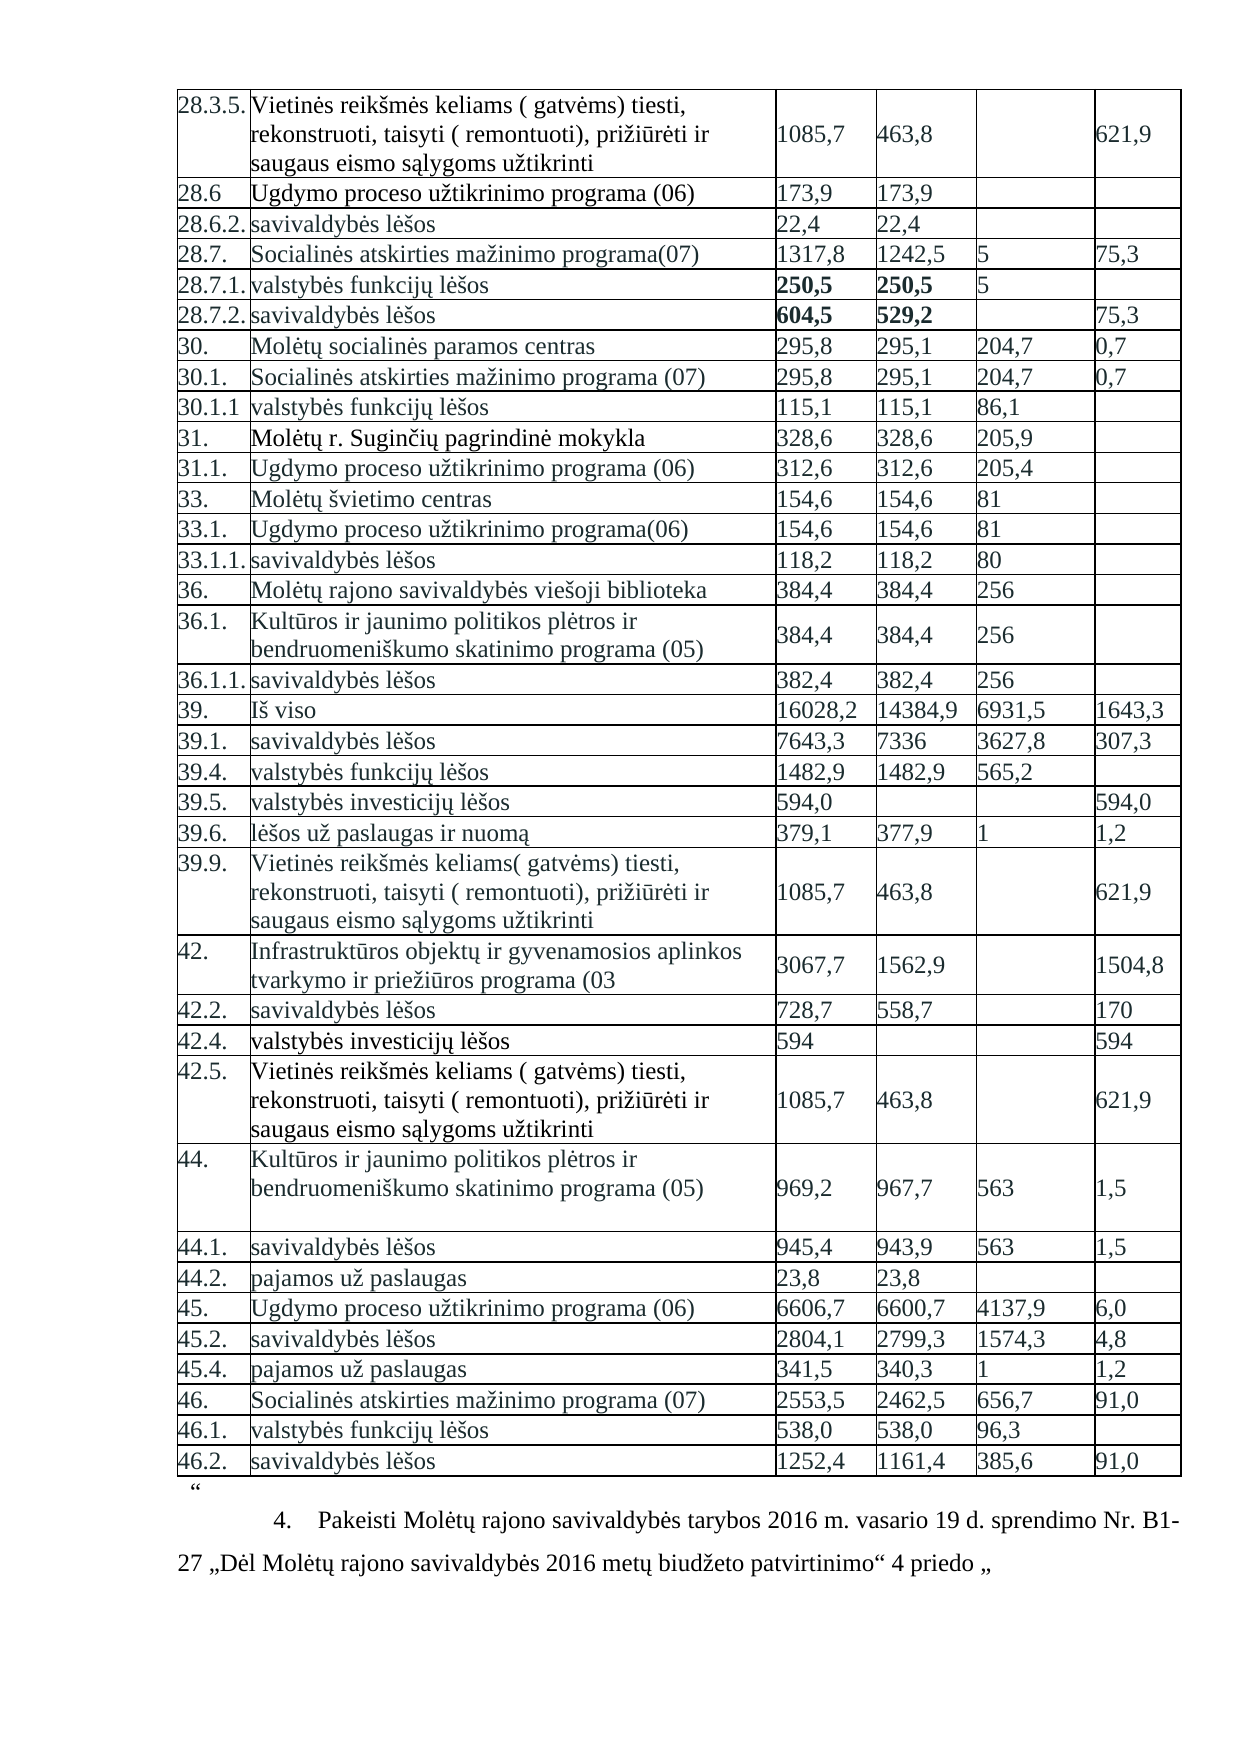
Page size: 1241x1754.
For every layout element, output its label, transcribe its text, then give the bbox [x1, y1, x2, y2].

table_cell 728,7 [777, 995, 876, 1024]
table_cell 2799,3 [877, 1324, 976, 1353]
table_cell 80 [977, 545, 1094, 573]
table_cell 30.1. [178, 361, 250, 390]
table_cell 91,0 [1096, 1446, 1180, 1475]
table_cell [1096, 392, 1180, 421]
table_cell [1096, 209, 1180, 238]
table_cell 6606,7 [777, 1293, 876, 1322]
table_cell 340,3 [877, 1355, 976, 1383]
table_cell 45. [178, 1293, 250, 1322]
table_cell [1096, 453, 1180, 482]
table_cell 118,2 [877, 545, 976, 573]
table_cell 563 [977, 1144, 1094, 1231]
table_cell [977, 300, 1094, 329]
table_cell 1,2 [1096, 1355, 1180, 1383]
table_cell 341,5 [777, 1355, 876, 1383]
table_cell 3627,8 [977, 726, 1094, 755]
table_cell savivaldybės lėšos [251, 209, 775, 238]
table_cell 154,6 [777, 483, 876, 512]
table_cell 463,8 [877, 848, 976, 934]
table_cell 1242,5 [877, 239, 976, 268]
table_cell 382,4 [877, 665, 976, 694]
table_cell [1096, 545, 1180, 573]
table_cell Socialinės atskirties mažinimo programa (07) [251, 1385, 775, 1414]
table_cell 594,0 [1096, 787, 1180, 816]
table_cell 967,7 [877, 1144, 976, 1231]
table_cell savivaldybės lėšos [251, 995, 775, 1024]
table_cell Vietinės reikšmės keliams ( gatvėms) tiesti, rekonstruoti, taisyti ( remontuoti), prižiūrėti ir saugaus eismo sąlygoms užtikrinti [251, 90, 775, 177]
table_cell 1482,9 [777, 756, 876, 785]
table_cell savivaldybės lėšos [251, 1232, 775, 1261]
table_cell 75,3 [1096, 300, 1180, 329]
table_cell 118,2 [777, 545, 876, 573]
table_cell valstybės investicijų lėšos [251, 787, 775, 816]
table_cell 4,8 [1096, 1324, 1180, 1353]
table_cell [977, 848, 1094, 934]
table_cell 36.1. [178, 606, 250, 663]
table_cell 558,7 [877, 995, 976, 1024]
table_cell 39.9. [178, 848, 250, 934]
table_cell Molėtų r. Suginčių pagrindinė mokykla [251, 422, 775, 451]
table_cell [1096, 422, 1180, 451]
table_cell 594 [1096, 1026, 1180, 1055]
table_cell 28.7.2. [178, 300, 250, 329]
table_cell Iš viso [251, 695, 775, 724]
table_cell 1 [977, 1355, 1094, 1383]
table_cell 256 [977, 665, 1094, 694]
table_cell 31.1. [178, 453, 250, 482]
table_cell Vietinės reikšmės keliams ( gatvėms) tiesti, rekonstruoti, taisyti ( remontuoti), prižiūrėti ir saugaus eismo sąlygoms užtikrinti [251, 1056, 775, 1143]
table_cell 621,9 [1096, 848, 1180, 934]
table_cell 46. [178, 1385, 250, 1414]
table_cell [1096, 270, 1180, 299]
table_cell 2804,1 [777, 1324, 876, 1353]
table_cell 86,1 [977, 392, 1094, 421]
table_cell 256 [977, 575, 1094, 604]
table_cell [1096, 1416, 1180, 1444]
table_cell 385,6 [977, 1446, 1094, 1475]
table_cell valstybės funkcijų lėšos [251, 392, 775, 421]
table_cell 46.1. [178, 1416, 250, 1444]
table_cell 205,9 [977, 422, 1094, 451]
table_cell 328,6 [777, 422, 876, 451]
table_cell 604,5 [777, 300, 876, 329]
table_cell 115,1 [777, 392, 876, 421]
table_cell 1574,3 [977, 1324, 1094, 1353]
table_cell valstybės funkcijų lėšos [251, 1416, 775, 1444]
table_cell 256 [977, 606, 1094, 663]
table_cell [977, 1056, 1094, 1143]
table_cell 28.6.2. [178, 209, 250, 238]
table_cell 250,5 [777, 270, 876, 299]
table_cell 250,5 [877, 270, 976, 299]
table_cell 30. [178, 331, 250, 360]
table_cell 295,1 [877, 361, 976, 390]
table_cell savivaldybės lėšos [251, 726, 775, 755]
table_cell 81 [977, 514, 1094, 543]
table_cell 1,2 [1096, 817, 1180, 846]
table_cell 22,4 [877, 209, 976, 238]
table_cell 384,4 [777, 606, 876, 663]
table_cell 81 [977, 483, 1094, 512]
table_cell 0,7 [1096, 361, 1180, 390]
table_cell 39.6. [178, 817, 250, 846]
table_cell 44.2. [178, 1263, 250, 1292]
table_cell 170 [1096, 995, 1180, 1024]
table_cell 7336 [877, 726, 976, 755]
table_cell Molėtų socialinės paramos centras [251, 331, 775, 360]
table_cell 384,4 [777, 575, 876, 604]
table_cell 204,7 [977, 331, 1094, 360]
table_cell Socialinės atskirties mažinimo programa(07) [251, 239, 775, 268]
table_cell 1161,4 [877, 1446, 976, 1475]
table_cell 379,1 [777, 817, 876, 846]
table_cell 6600,7 [877, 1293, 976, 1322]
table_cell 1317,8 [777, 239, 876, 268]
table_cell 594,0 [777, 787, 876, 816]
table_cell 1562,9 [877, 936, 976, 994]
table_cell 1252,4 [777, 1446, 876, 1475]
table_cell 621,9 [1096, 90, 1180, 177]
table_cell savivaldybės lėšos [251, 1446, 775, 1475]
table_cell 529,2 [877, 300, 976, 329]
table_cell 5 [977, 239, 1094, 268]
table_cell Ugdymo proceso užtikrinimo programa (06) [251, 453, 775, 482]
table_cell 594 [777, 1026, 876, 1055]
table_cell 295,8 [777, 361, 876, 390]
table_cell 307,3 [1096, 726, 1180, 755]
table_cell 1085,7 [777, 1056, 876, 1143]
table_cell 14384,9 [877, 695, 976, 724]
text “ [177, 1477, 1181, 1505]
table_cell 42. [178, 936, 250, 994]
table_cell 22,4 [777, 209, 876, 238]
table_cell 23,8 [777, 1263, 876, 1292]
table_cell [1096, 514, 1180, 543]
table_cell 4137,9 [977, 1293, 1094, 1322]
table_cell 945,4 [777, 1232, 876, 1261]
table_cell 33.1.1. [178, 545, 250, 573]
text 4. Pakeisti Molėtų rajono savivaldybės tarybos 2016 m. vasario 19 d. sprendimo Nr. B1-27 „Dėl Molėtų rajono savivaldybės 2016 metų biudžeto patvirtinimo“ 4 priedo „ [177, 1505, 1181, 1577]
table_cell 312,6 [777, 453, 876, 482]
table_cell 205,4 [977, 453, 1094, 482]
table_cell 42.4. [178, 1026, 250, 1055]
table_cell [1096, 665, 1180, 694]
table_cell [977, 209, 1094, 238]
table_cell [1096, 178, 1180, 207]
table_cell Ugdymo proceso užtikrinimo programa (06) [251, 1293, 775, 1322]
table_cell 91,0 [1096, 1385, 1180, 1414]
table_cell 154,6 [877, 514, 976, 543]
table_cell 33.1. [178, 514, 250, 543]
table_cell 6931,5 [977, 695, 1094, 724]
table_cell 42.5. [178, 1056, 250, 1143]
table_cell 2553,5 [777, 1385, 876, 1414]
table_cell 45.2. [178, 1324, 250, 1353]
table_cell 382,4 [777, 665, 876, 694]
table_cell 23,8 [877, 1263, 976, 1292]
table_cell [977, 787, 1094, 816]
table_cell 75,3 [1096, 239, 1180, 268]
table_cell [977, 178, 1094, 207]
table_cell 1085,7 [777, 90, 876, 177]
table_cell 384,4 [877, 575, 976, 604]
table_cell Vietinės reikšmės keliams( gatvėms) tiesti, rekonstruoti, taisyti ( remontuoti), prižiūrėti ir saugaus eismo sąlygoms užtikrinti [251, 848, 775, 934]
table_cell 0,7 [1096, 331, 1180, 360]
table_cell 39.5. [178, 787, 250, 816]
table_cell 563 [977, 1232, 1094, 1261]
table_cell 328,6 [877, 422, 976, 451]
table_cell 31. [178, 422, 250, 451]
table_cell [877, 787, 976, 816]
table_cell [877, 1026, 976, 1055]
table_cell 16028,2 [777, 695, 876, 724]
table_cell 154,6 [777, 514, 876, 543]
table_cell 2462,5 [877, 1385, 976, 1414]
table_cell 36.1.1. [178, 665, 250, 694]
table_cell 44. [178, 1144, 250, 1231]
table_cell [1096, 1263, 1180, 1292]
table_cell 204,7 [977, 361, 1094, 390]
table_cell Kultūros ir jaunimo politikos plėtros ir bendruomeniškumo skatinimo programa (05) [251, 606, 775, 663]
table_cell 33. [178, 483, 250, 512]
table_cell 36. [178, 575, 250, 604]
table_cell [1096, 606, 1180, 663]
table_cell 6,0 [1096, 1293, 1180, 1322]
table_cell 1482,9 [877, 756, 976, 785]
table_cell [1096, 483, 1180, 512]
table_cell [977, 1026, 1094, 1055]
table_cell 463,8 [877, 90, 976, 177]
table_cell 39.1. [178, 726, 250, 755]
table_cell 3067,7 [777, 936, 876, 994]
table_cell pajamos už paslaugas [251, 1355, 775, 1383]
table_cell 538,0 [877, 1416, 976, 1444]
table_cell pajamos už paslaugas [251, 1263, 775, 1292]
table_cell 384,4 [877, 606, 976, 663]
table_cell 44.1. [178, 1232, 250, 1261]
table_cell savivaldybės lėšos [251, 1324, 775, 1353]
table_cell 1504,8 [1096, 936, 1180, 994]
table_cell 45.4. [178, 1355, 250, 1383]
table_cell 28.3.5. [178, 90, 250, 177]
table_cell valstybės investicijų lėšos [251, 1026, 775, 1055]
table_cell 969,2 [777, 1144, 876, 1231]
table_cell savivaldybės lėšos [251, 545, 775, 573]
table_cell Kultūros ir jaunimo politikos plėtros ir bendruomeniškumo skatinimo programa (05) [251, 1144, 775, 1231]
table_cell 943,9 [877, 1232, 976, 1261]
table_cell 295,1 [877, 331, 976, 360]
table_cell [977, 90, 1094, 177]
table_cell 7643,3 [777, 726, 876, 755]
table_cell 463,8 [877, 1056, 976, 1143]
table_cell savivaldybės lėšos [251, 300, 775, 329]
table_cell Ugdymo proceso užtikrinimo programa(06) [251, 514, 775, 543]
table_cell valstybės funkcijų lėšos [251, 756, 775, 785]
table_cell 173,9 [777, 178, 876, 207]
table_cell 1643,3 [1096, 695, 1180, 724]
table_cell 39.4. [178, 756, 250, 785]
table_cell Ugdymo proceso užtikrinimo programa (06) [251, 178, 775, 207]
table_cell 621,9 [1096, 1056, 1180, 1143]
table_cell [1096, 575, 1180, 604]
table_cell 96,3 [977, 1416, 1094, 1444]
table_cell 312,6 [877, 453, 976, 482]
table_cell 656,7 [977, 1385, 1094, 1414]
table_cell 295,8 [777, 331, 876, 360]
table_cell 28.6 [178, 178, 250, 207]
table_cell 538,0 [777, 1416, 876, 1444]
table_cell 173,9 [877, 178, 976, 207]
table_cell [977, 1263, 1094, 1292]
table_cell 565,2 [977, 756, 1094, 785]
table_cell 39. [178, 695, 250, 724]
table_cell 28.7. [178, 239, 250, 268]
table_cell Molėtų rajono savivaldybės viešoji biblioteka [251, 575, 775, 604]
table_cell 30.1.1 [178, 392, 250, 421]
table_cell 28.7.1. [178, 270, 250, 299]
table_cell valstybės funkcijų lėšos [251, 270, 775, 299]
table_cell 154,6 [877, 483, 976, 512]
table_cell 5 [977, 270, 1094, 299]
table_cell [977, 995, 1094, 1024]
table_cell Molėtų švietimo centras [251, 483, 775, 512]
table_cell savivaldybės lėšos [251, 665, 775, 694]
table_cell 1,5 [1096, 1144, 1180, 1231]
table_cell Socialinės atskirties mažinimo programa (07) [251, 361, 775, 390]
table_cell 115,1 [877, 392, 976, 421]
table_cell 42.2. [178, 995, 250, 1024]
table_cell 377,9 [877, 817, 976, 846]
table_cell [1096, 756, 1180, 785]
table_cell 1 [977, 817, 1094, 846]
table_cell [977, 936, 1094, 994]
table_cell 46.2. [178, 1446, 250, 1475]
table_cell 1085,7 [777, 848, 876, 934]
table_cell Infrastruktūros objektų ir gyvenamosios aplinkos tvarkymo ir priežiūros programa (03 [251, 936, 775, 994]
table_cell lėšos už paslaugas ir nuomą [251, 817, 775, 846]
table_cell 1,5 [1096, 1232, 1180, 1261]
